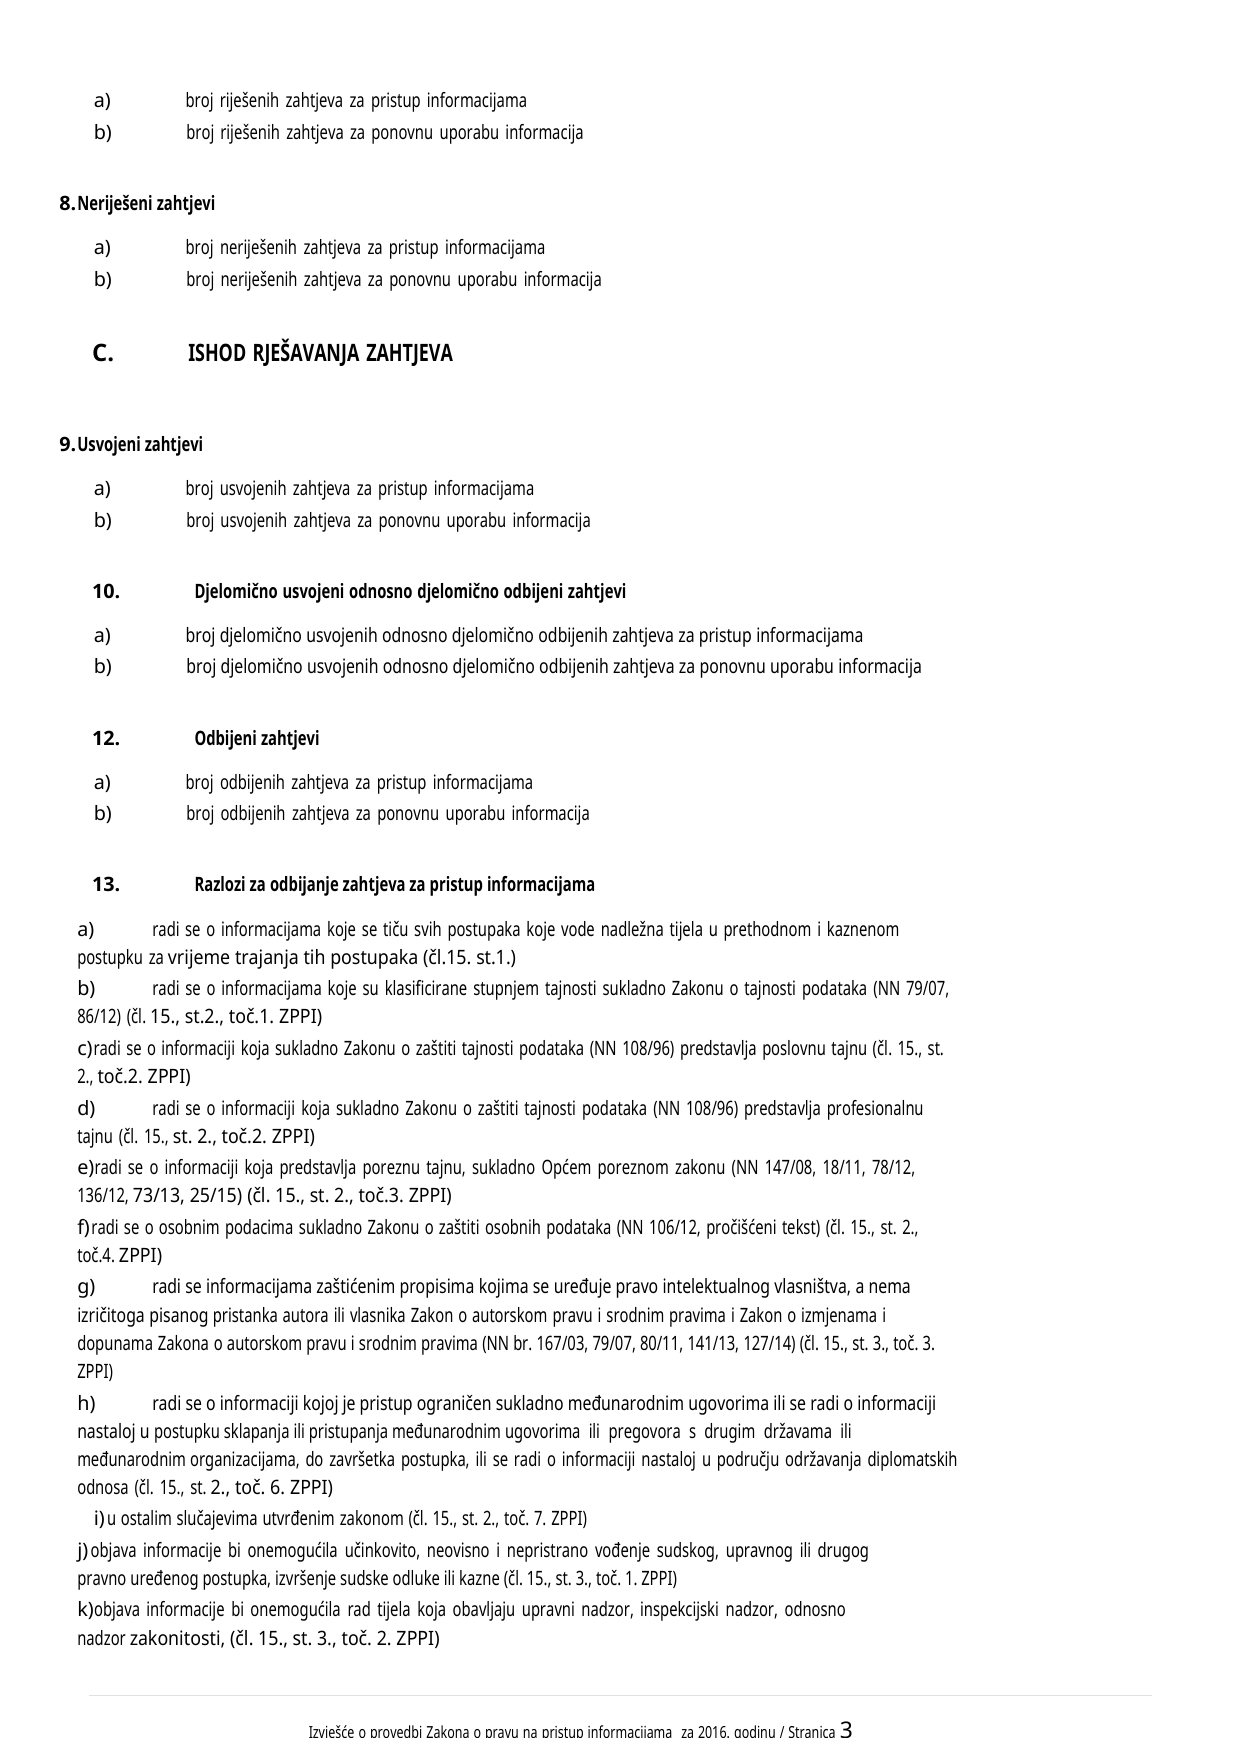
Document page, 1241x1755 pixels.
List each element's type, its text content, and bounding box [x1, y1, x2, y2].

list broj djelomično usvojenih odnosno djelomično odbijenih zahtjeva za pristup informacijama [93, 621, 1184, 648]
list broj odbijenih zahtjeva za pristup informacijama [93, 768, 1184, 795]
list radi se informacijama zaštićenim propisima kojima se uređuje pravo intelektualnog vlasništva, a nema izričitoga pisanog pristanka autora ili vlasnika Zakon o autorskom pravu i srodnim pravima i Zakon o izmjenama i dopunama Zakona o autorskom pravu i srodnim pravima (NN br. 167/03, 79/07, 80/11, 141/13, 127/14) (čl. 15., st. 3., toč. 3. ZPPI) [77, 1273, 940, 1384]
list Djelomično usvojeni odnosno djelomično odbijeni zahtjevi [92, 577, 1184, 604]
list Neriješeni zahtjevi [59, 189, 1184, 216]
list Usvojeni zahtjevi [59, 430, 1184, 457]
list broj neriješenih zahtjeva za pristup informacijama [93, 234, 1184, 261]
list objava informacije bi onemogućila učinkovito, neovisno i nepristrano vođenje sudskog, upravnog ili drugog pravno uređenog postupka, izvršenje sudske odluke ili kazne (čl. 15., st. 3., toč. 1. ZPPI) [77, 1536, 896, 1591]
list Razlozi za odbijanje zahtjeva za pristup informacijama [92, 871, 1184, 897]
list radi se o informaciji kojoj je pristup ograničen sukladno međunarodnim ugovorima ili se radi o informaciji nastaloj u postupku sklapanja ili pristupanja međunarodnim ugovorima ili pregovora s drugim državama ili međunarodnim organizacijama, do završetka postupka, ili se radi o informaciji nastaloj u području održavanja diplomatskih odnosa (čl. 15., st. 2., toč. 6. ZPPI) [77, 1389, 958, 1500]
list broj neriješenih zahtjeva za ponovnu uporabu informacija [93, 265, 1184, 292]
list broj riješenih zahtjeva za ponovnu uporabu informacija [93, 118, 1184, 145]
list Odbijeni zahtjevi [92, 724, 1184, 751]
list broj usvojenih zahtjeva za pristup informacijama [93, 474, 1184, 501]
list radi se o osobnim podacima sukladno Zakonu o zaštiti osobnih podataka (NN 106/12, pročišćeni tekst) (čl. 15., st. 2., toč.4. ZPPI) [77, 1213, 949, 1268]
list radi se o informaciji koja predstavlja poreznu tajnu, sukladno Općem poreznom zakonu (NN 147/08, 18/11, 78/12, 136/12, 73/13, 25/15) (čl. 15., st. 2., toč.3. ZPPI) [77, 1153, 957, 1209]
list radi se o informacijama koje su klasificirane stupnjem tajnosti sukladno Zakonu o tajnosti podataka (NN 79/07, 86/12) (čl. 15., st.2., toč.1. ZPPI) [77, 974, 950, 1030]
list radi se o informaciji koja sukladno Zakonu o zaštiti tajnosti podataka (NN 108/96) predstavlja profesionalnu tajnu (čl. 15., st. 2., toč.2. ZPPI) [77, 1094, 947, 1149]
list broj riješenih zahtjeva za pristup informacijama [93, 87, 1184, 114]
list u ostalim slučajevima utvrđenim zakonom (čl. 15., st. 2., toč. 7. ZPPI) [93, 1504, 1184, 1532]
list broj usvojenih zahtjeva za ponovnu uporabu informacija [93, 506, 1184, 533]
list radi se o informaciji koja sukladno Zakonu o zaštiti tajnosti podataka (NN 108/96) predstavlja poslovnu tajnu (čl. 15., st. 2., toč.2. ZPPI) [77, 1034, 954, 1089]
list radi se o informacijama koje se tiču svih postupaka koje vode nadležna tijela u prethodnom i kaznenom postupku za vrijeme trajanja tih postupaka (čl.15. st.1.) [77, 915, 910, 970]
list broj odbijenih zahtjeva za ponovnu uporabu informacija [93, 799, 1184, 827]
list objava informacije bi onemogućila rad tijela koja obavljaju upravni nadzor, inspekcijski nadzor, odnosno nadzor zakonitosti, (čl. 15., st. 3., toč. 2. ZPPI) [77, 1596, 877, 1651]
list broj djelomično usvojenih odnosno djelomično odbijenih zahtjeva za ponovnu uporabu informacija [93, 653, 1184, 680]
list ISHOD RJEŠAVANJA ZAHTJEVA [92, 336, 1184, 369]
